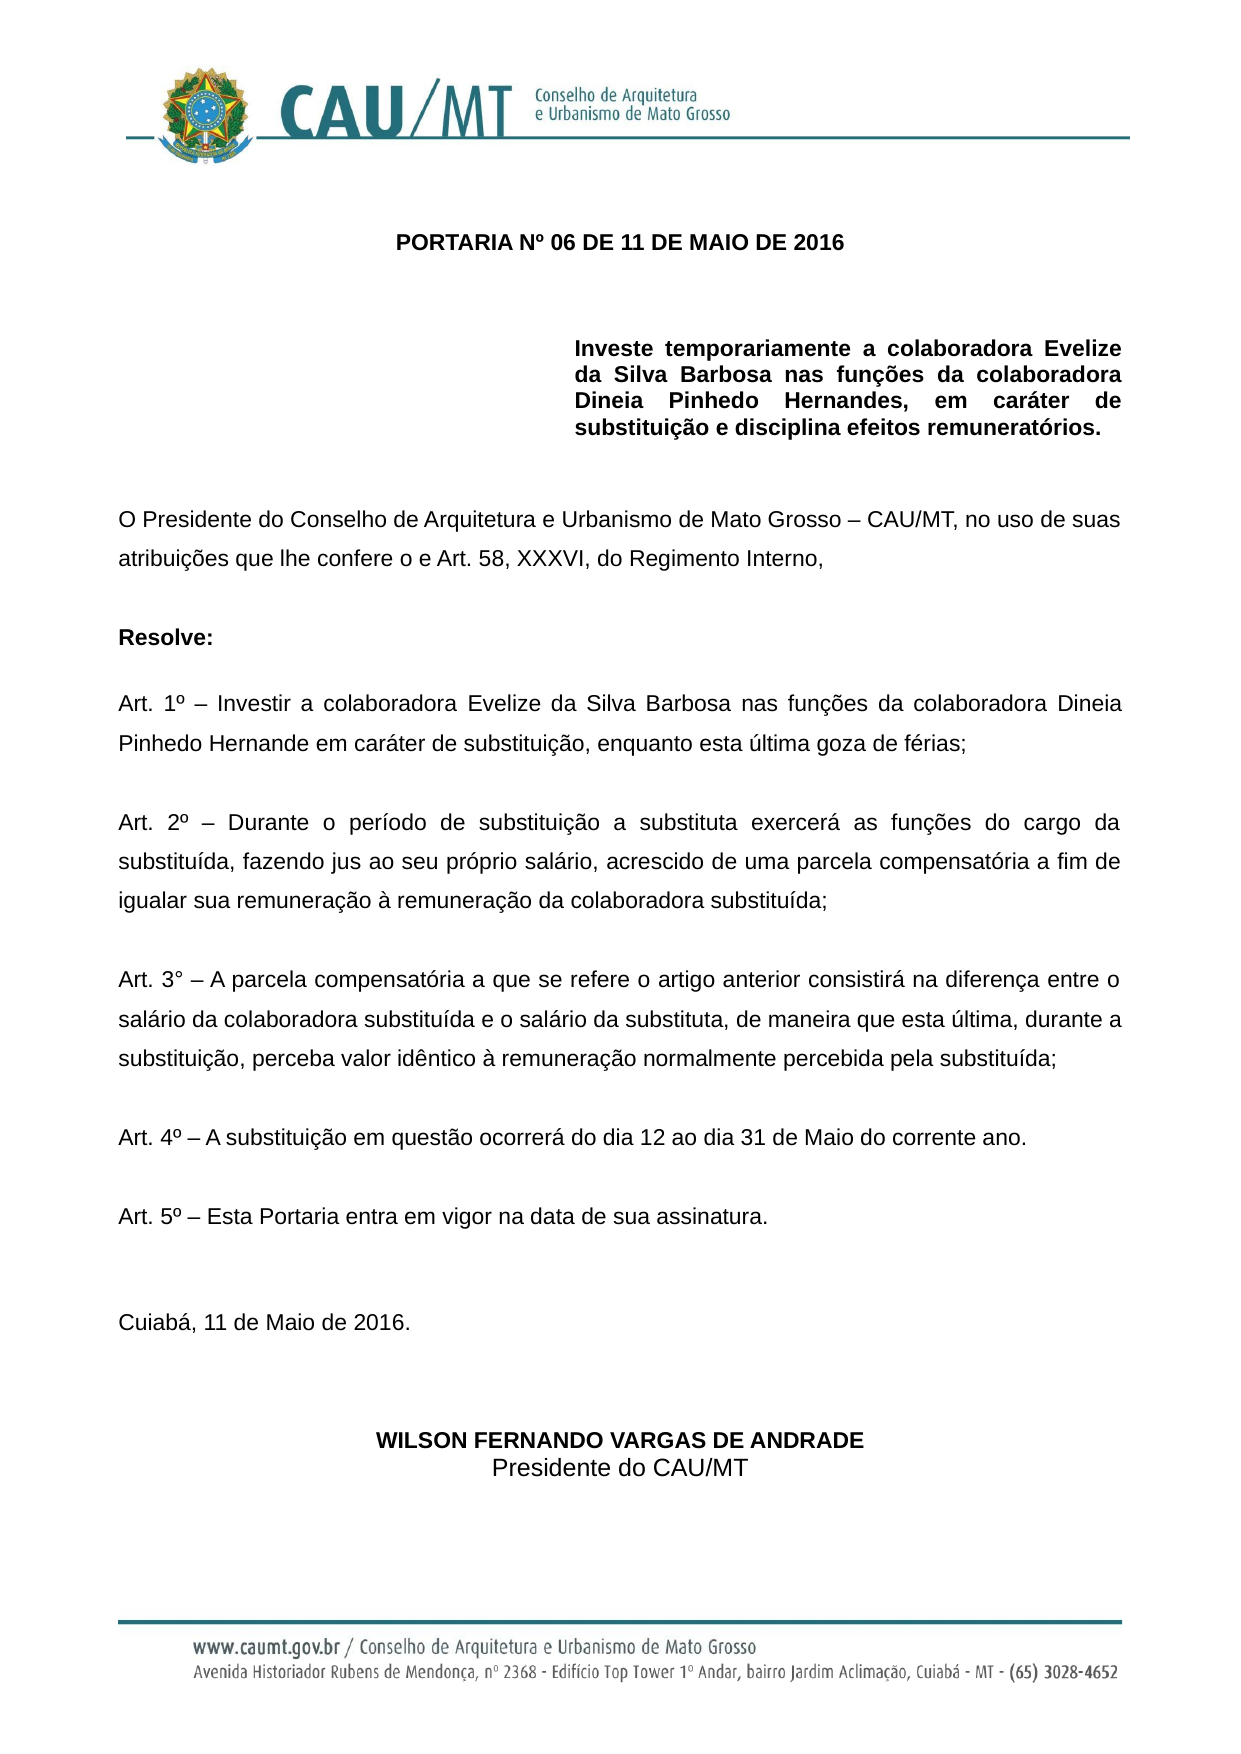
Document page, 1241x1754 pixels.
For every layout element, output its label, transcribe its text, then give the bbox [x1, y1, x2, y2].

text Cuiabá, 11 de Maio de 2016. [118, 1308, 1122, 1335]
text Resolve: [118, 624, 1122, 651]
text Art. 4º – A substituição em questão ocorrerá do dia 12 ao dia 31 de Maio do corrente ano. [118, 1124, 1122, 1151]
picture [118, 1610, 1123, 1695]
text Art. 5º – Esta Portaria entra em vigor na data de sua assinatura. [118, 1203, 1122, 1229]
text O Presidente do Conselho de Arquitetura e Urbanismo de Mato Grosso – CAU/MT, no uso de suas atribuições que lhe confere o e Art. 58, XXXVI, do Regimento Interno, [118, 506, 1122, 572]
text Investe temporariamente a colaboradora Evelize da Silva Barbosa nas funções da colaboradora Dineia Pinhedo Hernandes, em caráter de substituição e disciplina efeitos remuneratórios. [574, 334, 1122, 440]
text Art. 2º – Durante o período de substituição a substituta exercerá as funções do cargo da substituída, fazendo jus ao seu próprio salário, acrescido de uma parcela compensatória a fim de igualar sua remuneração à remuneração da colaboradora substituída; [118, 808, 1122, 914]
text Art. 1º – Investir a colaboradora Evelize da Silva Barbosa nas funções da colaboradora Dineia Pinhedo Hernande em caráter de substituição, enquanto esta última goza de férias; [118, 690, 1122, 756]
text PORTARIA Nº 06 DE 11 DE MAIO DE 2016 [118, 229, 1122, 255]
picture [126, 65, 1130, 166]
text Art. 3° – A parcela compensatória a que se refere o artigo anterior consistirá na diferença entre o salário da colaboradora substituída e o salário da substituta, de maneira que esta última, durante a substituição, perceba valor idêntico à remuneração normalmente percebida pela substituída; [118, 966, 1122, 1072]
text WILSON FERNANDO VARGAS DE ANDRADE [118, 1427, 1122, 1453]
text Presidente do CAU/MT [118, 1453, 1122, 1482]
